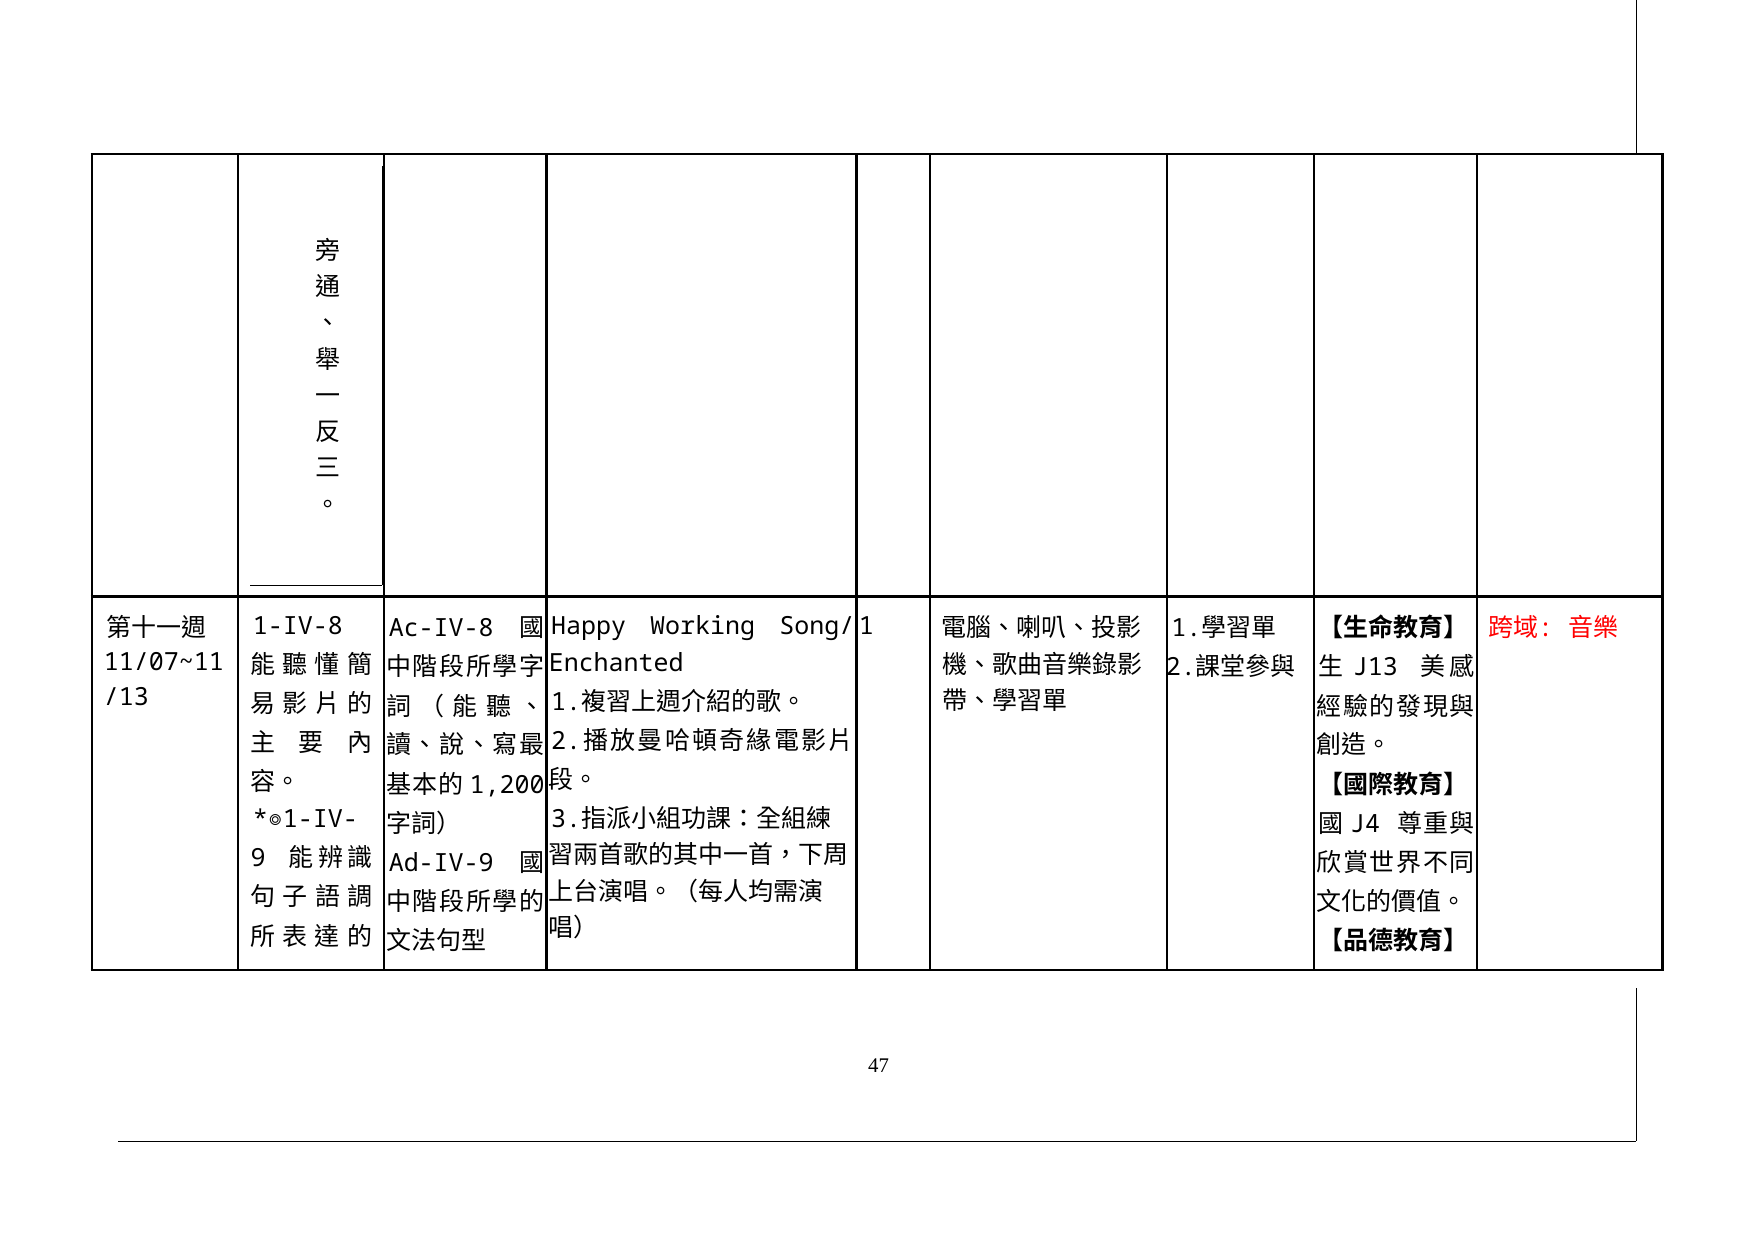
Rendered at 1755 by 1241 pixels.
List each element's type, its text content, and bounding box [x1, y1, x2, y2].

table_cell Happy Working Song/ Enchanted 1.複習上週介紹的歌。 2.播放曼哈頓奇緣電影片段。 3.指派小組功課：全組練習兩首歌的其中一首，下周上台演唱。（每人均需演唱） [548, 598, 855, 969]
table_cell 1 [858, 598, 929, 969]
table_cell 電腦、喇叭、投影機、歌曲音樂錄影帶、學習單 [931, 598, 1166, 969]
table_cell 第十一週11/07~11/13 [93, 598, 237, 969]
table_cell [1315, 155, 1476, 595]
table_cell 1.學習單 2.課堂參與 [1168, 598, 1313, 969]
table_cell 【生命教育】 生J13 美感經驗的發現與創造。 【國際教育】 國J4 尊重與欣賞世界不同文化的價值。 【品德教育】 [1315, 598, 1476, 969]
table_cell [931, 155, 1166, 595]
table_cell 1-IV-8 能聽懂簡易影片的主要內容。 *◎1-IV-9 能辨識句子語調所表達的 [239, 598, 383, 969]
table_cell [385, 155, 545, 595]
table_cell Ac-IV-8 國中階段所學字詞（能聽、讀、說、寫最基本的1,200字詞） Ad-IV-9 國中階段所學的文法句型 [385, 598, 545, 969]
table_cell 旁通、舉一反三。 [239, 155, 383, 595]
table_cell [548, 155, 855, 595]
table_cell [1168, 155, 1313, 595]
table_cell [858, 155, 929, 595]
table_cell [1478, 155, 1661, 595]
table_cell [93, 155, 237, 595]
table_cell 跨域: 音樂 [1478, 598, 1661, 969]
